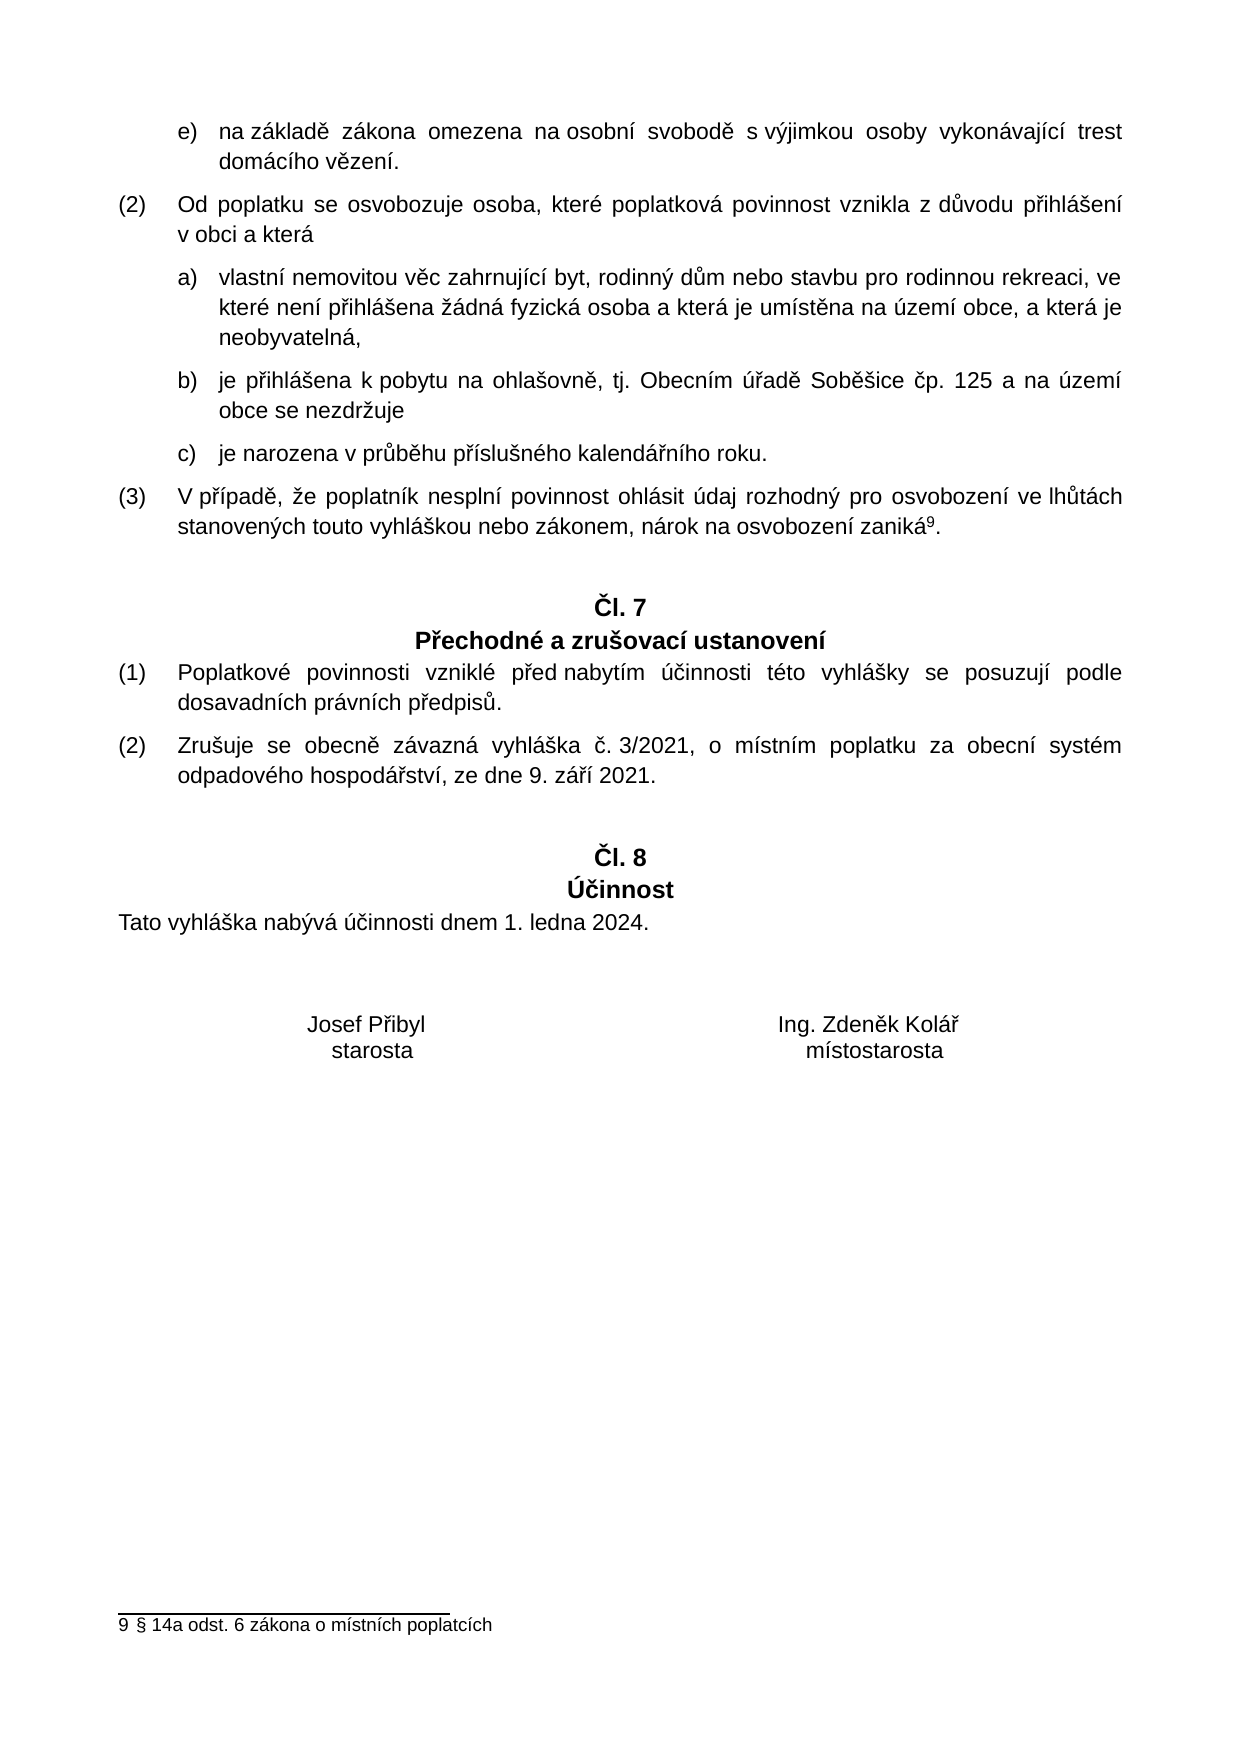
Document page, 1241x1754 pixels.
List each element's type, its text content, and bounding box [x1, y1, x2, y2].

list Od poplatku se osvobozuje osoba, které poplatková povinnost vznikla z důvodu přihlášení v obci a která [118, 191, 1122, 248]
list § 14a odst. 6 zákona o místních poplatcích [118, 1614, 1122, 1635]
list Zrušuje se obecně závazná vyhláška č. 3/2021, o místním poplatku za obecní systém odpadového hospodářství, ze dne 9. září 2021. [118, 732, 1122, 789]
text Tato vyhláška nabývá účinnosti dnem 1. ledna 2024. [118, 908, 1122, 935]
subtitle Čl. 7 Přechodné a zrušovací ustanovení [118, 593, 1122, 655]
subtitle Čl. 8 Účinnost [118, 842, 1122, 904]
list V případě, že poplatník nesplní povinnost ohlásit údaj rozhodný pro osvobození ve lhůtách stanovených touto vyhláškou nebo zákonem, nárok na osvobození zaniká. [118, 483, 1122, 539]
list vlastní nemovitou věc zahrnující byt, rodinný dům nebo stavbu pro rodinnou rekreaci, ve které není přihlášena žádná fyzická osoba a která je umístěna na území obce, a která je neobyvatelná, [177, 264, 1122, 351]
list na základě zákona omezena na osobní svobodě s výjimkou osoby vykonávající trest domácího vězení. [177, 118, 1122, 175]
list Poplatkové povinnosti vzniklé před nabytím účinnosti této vyhlášky se posuzují podle dosavadních právních předpisů. [118, 659, 1122, 716]
table_header Josef Přibyl starosta [118, 951, 620, 1069]
table_cell [118, 1069, 620, 1187]
table_header Ing. Zdeněk Kolář místostarosta [620, 951, 1122, 1069]
list je narozena v průběhu příslušného kalendářního roku. [177, 440, 1122, 466]
list je přihlášena k pobytu na ohlašovně, tj. Obecním úřadě Soběšice čp. 125 a na území obce se nezdržuje [177, 367, 1122, 424]
table_cell [620, 1069, 1122, 1187]
